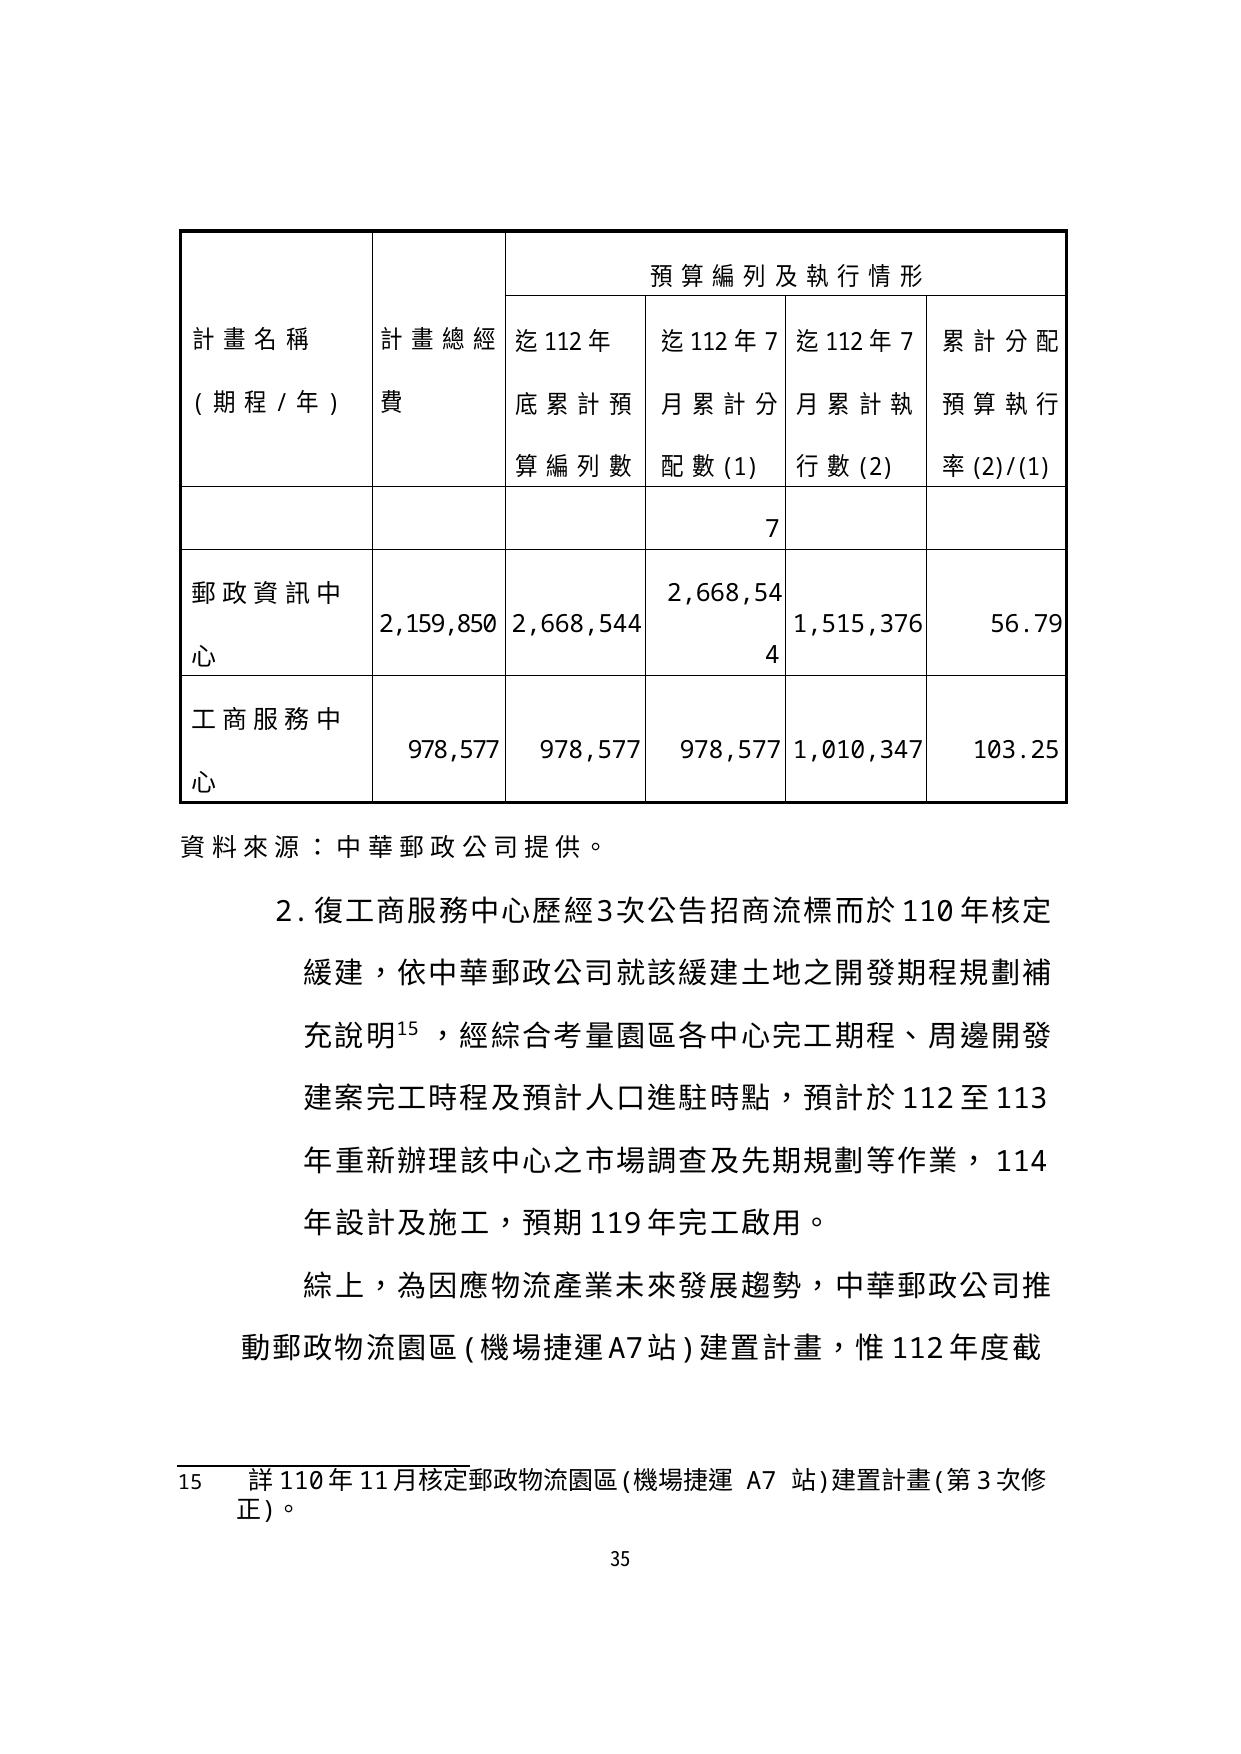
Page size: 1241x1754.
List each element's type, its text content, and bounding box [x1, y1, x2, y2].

table_cell 1,010,347 [786, 676, 926, 801]
table_header 預算編列及執行情形 [506, 233, 1065, 295]
table_cell [182, 487, 372, 549]
table_cell 2,159,850 [373, 550, 505, 675]
text 2.復工商服務中心歷經3次公告招商流標而於110年核定緩建，依中華郵政公司就該緩建土地之開發期程規劃補充說明，經綜合考量園區各中心完工期程、周邊開發建案完工時程及預計人口進駐時點，預計於112至113年重新辦理該中心之市場調查及先期規劃等作業，114年設計及施工，預期119年完工啟用。 [266, 867, 1063, 1242]
table_cell [373, 487, 505, 549]
table_cell 103.25 [927, 676, 1065, 801]
table_cell 56.79 [927, 550, 1065, 675]
text 綜上，為因應物流產業未來發展趨勢，中華郵政公司推動郵政物流園區(機場捷運A7站)建置計畫，惟112年度截 [236, 1242, 1063, 1367]
table_cell 迄112年底累計預算編列數 [506, 296, 645, 486]
table_cell 1,515,376 [786, 550, 926, 675]
table_cell 郵政資訊中心 [182, 550, 372, 675]
table_header 計畫名稱 (期程/年) [182, 233, 372, 486]
table_cell 2,668,544 [646, 550, 785, 675]
table_cell 迄112年7月累計執行數(2) [786, 296, 926, 486]
table_cell 978,577 [373, 676, 505, 801]
table_header 計畫總經費 [373, 233, 505, 486]
table_cell 7 [646, 487, 785, 549]
table_cell 工商服務中心 [182, 676, 372, 801]
table_cell [786, 487, 926, 549]
table_cell 迄112年7月累計分配數(1) [646, 296, 785, 486]
text 詳110年11月核定郵政物流園區(機場捷運 A7 站)建置計畫(第3次修正)。 [177, 1466, 1063, 1525]
table_cell [927, 487, 1065, 549]
table_cell 累計分配預算執行率(2)/(1) [927, 296, 1065, 486]
table_cell 2,668,544 [506, 550, 645, 675]
table_cell [506, 487, 645, 549]
table_cell 978,577 [646, 676, 785, 801]
table_cell 978,577 [506, 676, 645, 801]
text 資料來源：中華郵政公司提供。 [177, 804, 1063, 867]
